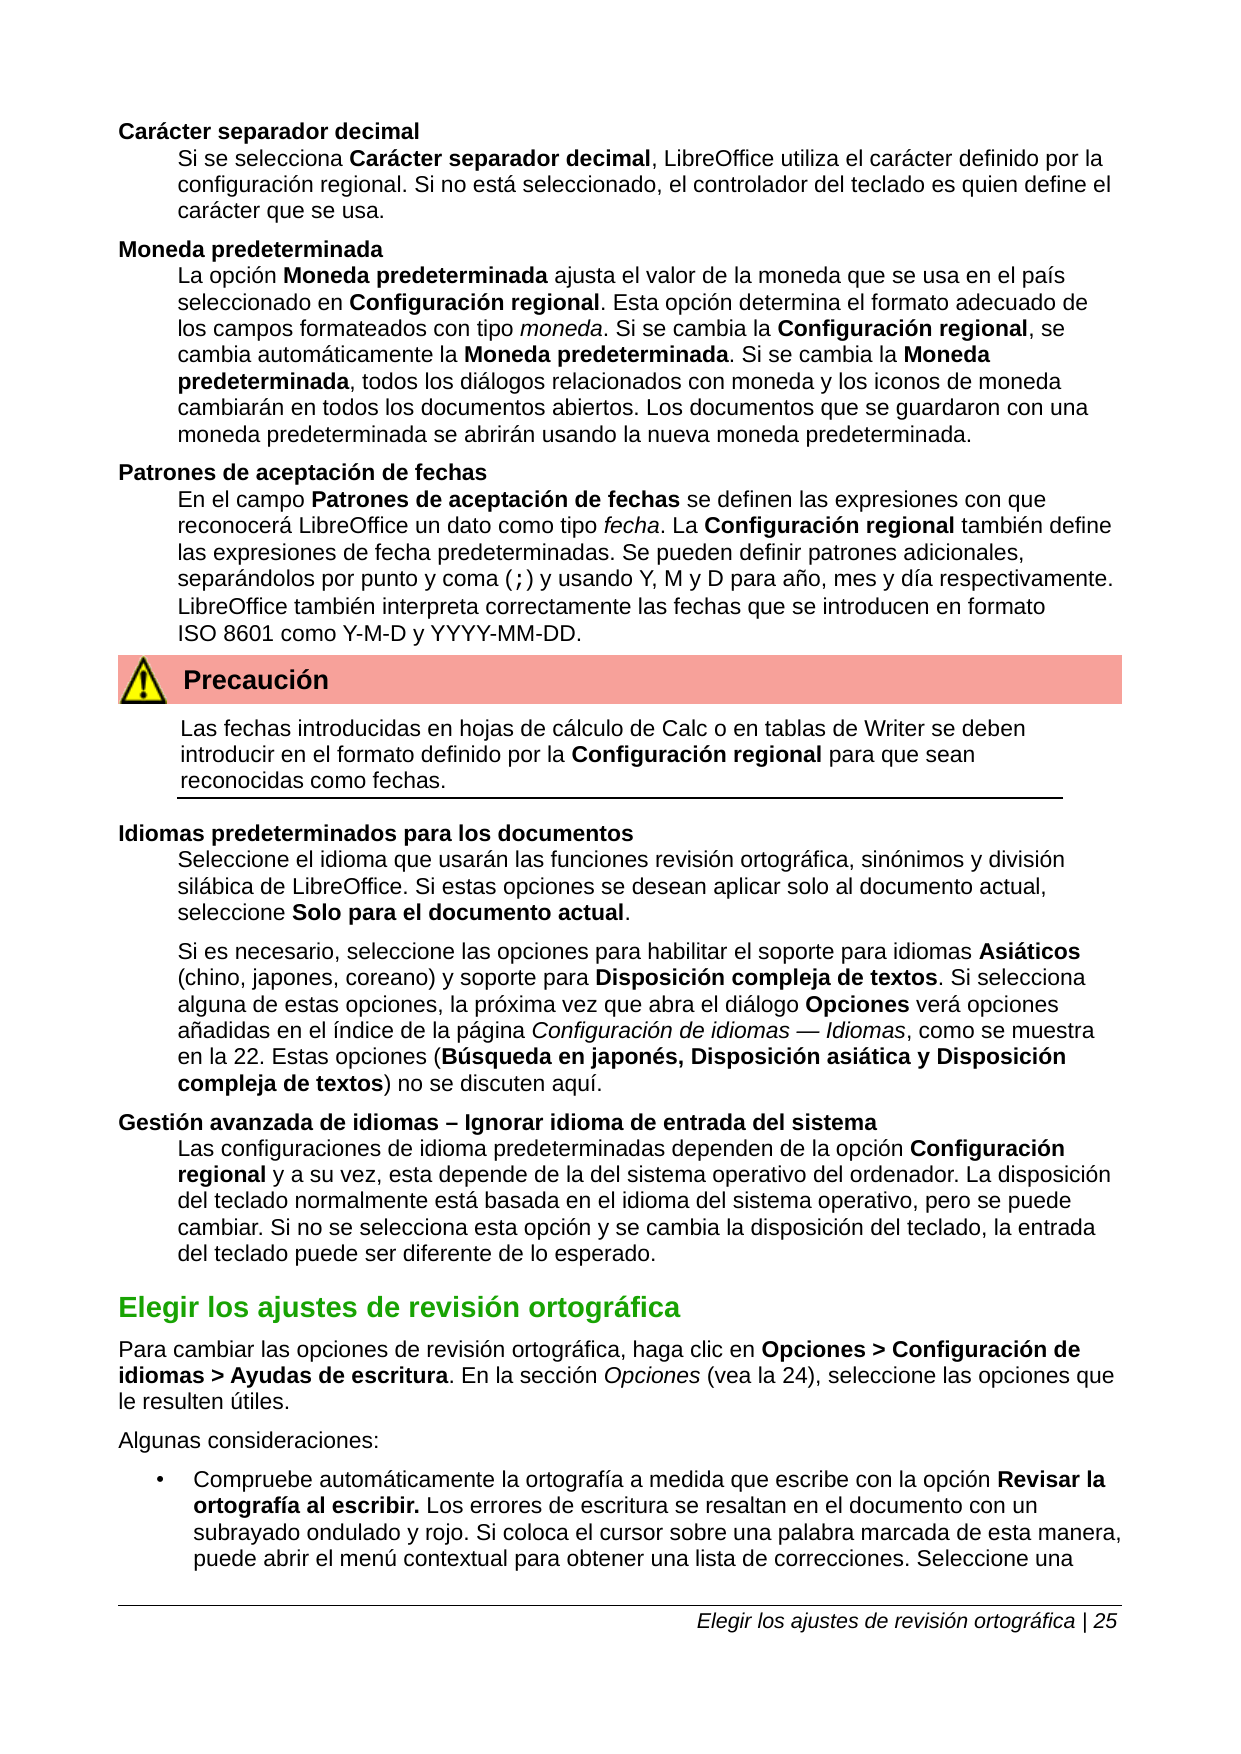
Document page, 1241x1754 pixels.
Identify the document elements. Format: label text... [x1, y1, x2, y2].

text Idiomas predeterminados para los documentos [118, 820, 1122, 846]
text Para cambiar las opciones de revisión ortográfica, haga clic en Opciones > Configuración de idiomas > Ayudas de escritura. En la sección Opciones (vea la Figura 24), seleccione las opciones que le resulten útiles. [118, 1336, 1122, 1414]
text Moneda predeterminada [118, 236, 1122, 262]
subtitle Precaución [167, 655, 1122, 704]
text En el campo Patrones de aceptación de fechas se definen las expresiones con que reconocerá LibreOffice un dato como tipo fecha. La Configuración regional también define las expresiones de fecha predeterminadas. Se pueden definir patrones adicionales, separándolos por punto y coma (;) y usando Y, M y D para año, mes y día respectivamente. LibreOffice también interpreta correctamente las fechas que se introducen en formato ISO 8601 como Y-M-D y YYYY-MM-DD. [177, 486, 1122, 646]
text Carácter separador decimal [118, 118, 1122, 144]
picture [119, 655, 167, 704]
text Las configuraciones de idioma predeterminadas dependen de la opción Configuración regional y a su vez, esta depende de la del sistema operativo del ordenador. La disposición del teclado normalmente está basada en el idioma del sistema operativo, pero se puede cambiar. Si no se selecciona esta opción y se cambia la disposición del teclado, la entrada del teclado puede ser diferente de lo esperado. [177, 1135, 1122, 1267]
subtitle Elegir los ajustes de revisión ortográfica [118, 1290, 1122, 1324]
text Si es necesario, seleccione las opciones para habilitar el soporte para idiomas Asiáticos (chino, japones, coreano) y soporte para Disposición compleja de textos. Si selecciona alguna de estas opciones, la próxima vez que abra el diálogo Opciones verá opciones añadidas en el índice de la página Configuración de idiomas — Idiomas, como se muestra en la Figura 22. Estas opciones (Búsqueda en japonés, Disposición asiática y Disposición compleja de textos) no se discuten aquí. [177, 938, 1122, 1096]
text La opción Moneda predeterminada ajusta el valor de la moneda que se usa en el país seleccionado en Configuración regional. Esta opción determina el formato adecuado de los campos formateados con tipo moneda. Si se cambia la Configuración regional, se cambia automáticamente la Moneda predeterminada. Si se cambia la Moneda predeterminada, todos los diálogos relacionados con moneda y los iconos de moneda cambiarán en todos los documentos abiertos. Los documentos que se guardaron con una moneda predeterminada se abrirán usando la nueva moneda predeterminada. [177, 262, 1122, 447]
text Seleccione el idioma que usarán las funciones revisión ortográfica, sinónimos y división silábica de LibreOffice. Si estas opciones se desean aplicar solo al documento actual, seleccione Solo para el documento actual. [177, 846, 1122, 925]
text Las fechas introducidas en hojas de cálculo de Calc o en tablas de Writer se deben introducir en el formato definido por la Configuración regional para que sean reconocidas como fechas. [177, 712, 1063, 797]
text Algunas consideraciones: [118, 1427, 1122, 1453]
list Compruebe automáticamente la ortografía a medida que escribe con la opción Revisar la ortografía al escribir. Los errores de escritura se resaltan en el documento con un subrayado ondulado y rojo. Si coloca el cursor sobre una palabra marcada de esta manera, puede abrir el menú contextual para obtener una lista de correcciones. Seleccione una [156, 1466, 1122, 1571]
text Patrones de aceptación de fechas [118, 459, 1122, 486]
text Si se selecciona Carácter separador decimal, LibreOffice utiliza el carácter definido por la configuración regional. Si no está seleccionado, el controlador del teclado es quien define el carácter que se usa. [177, 144, 1122, 223]
text Gestión avanzada de idiomas – Ignorar idioma de entrada del sistema [118, 1108, 1122, 1135]
